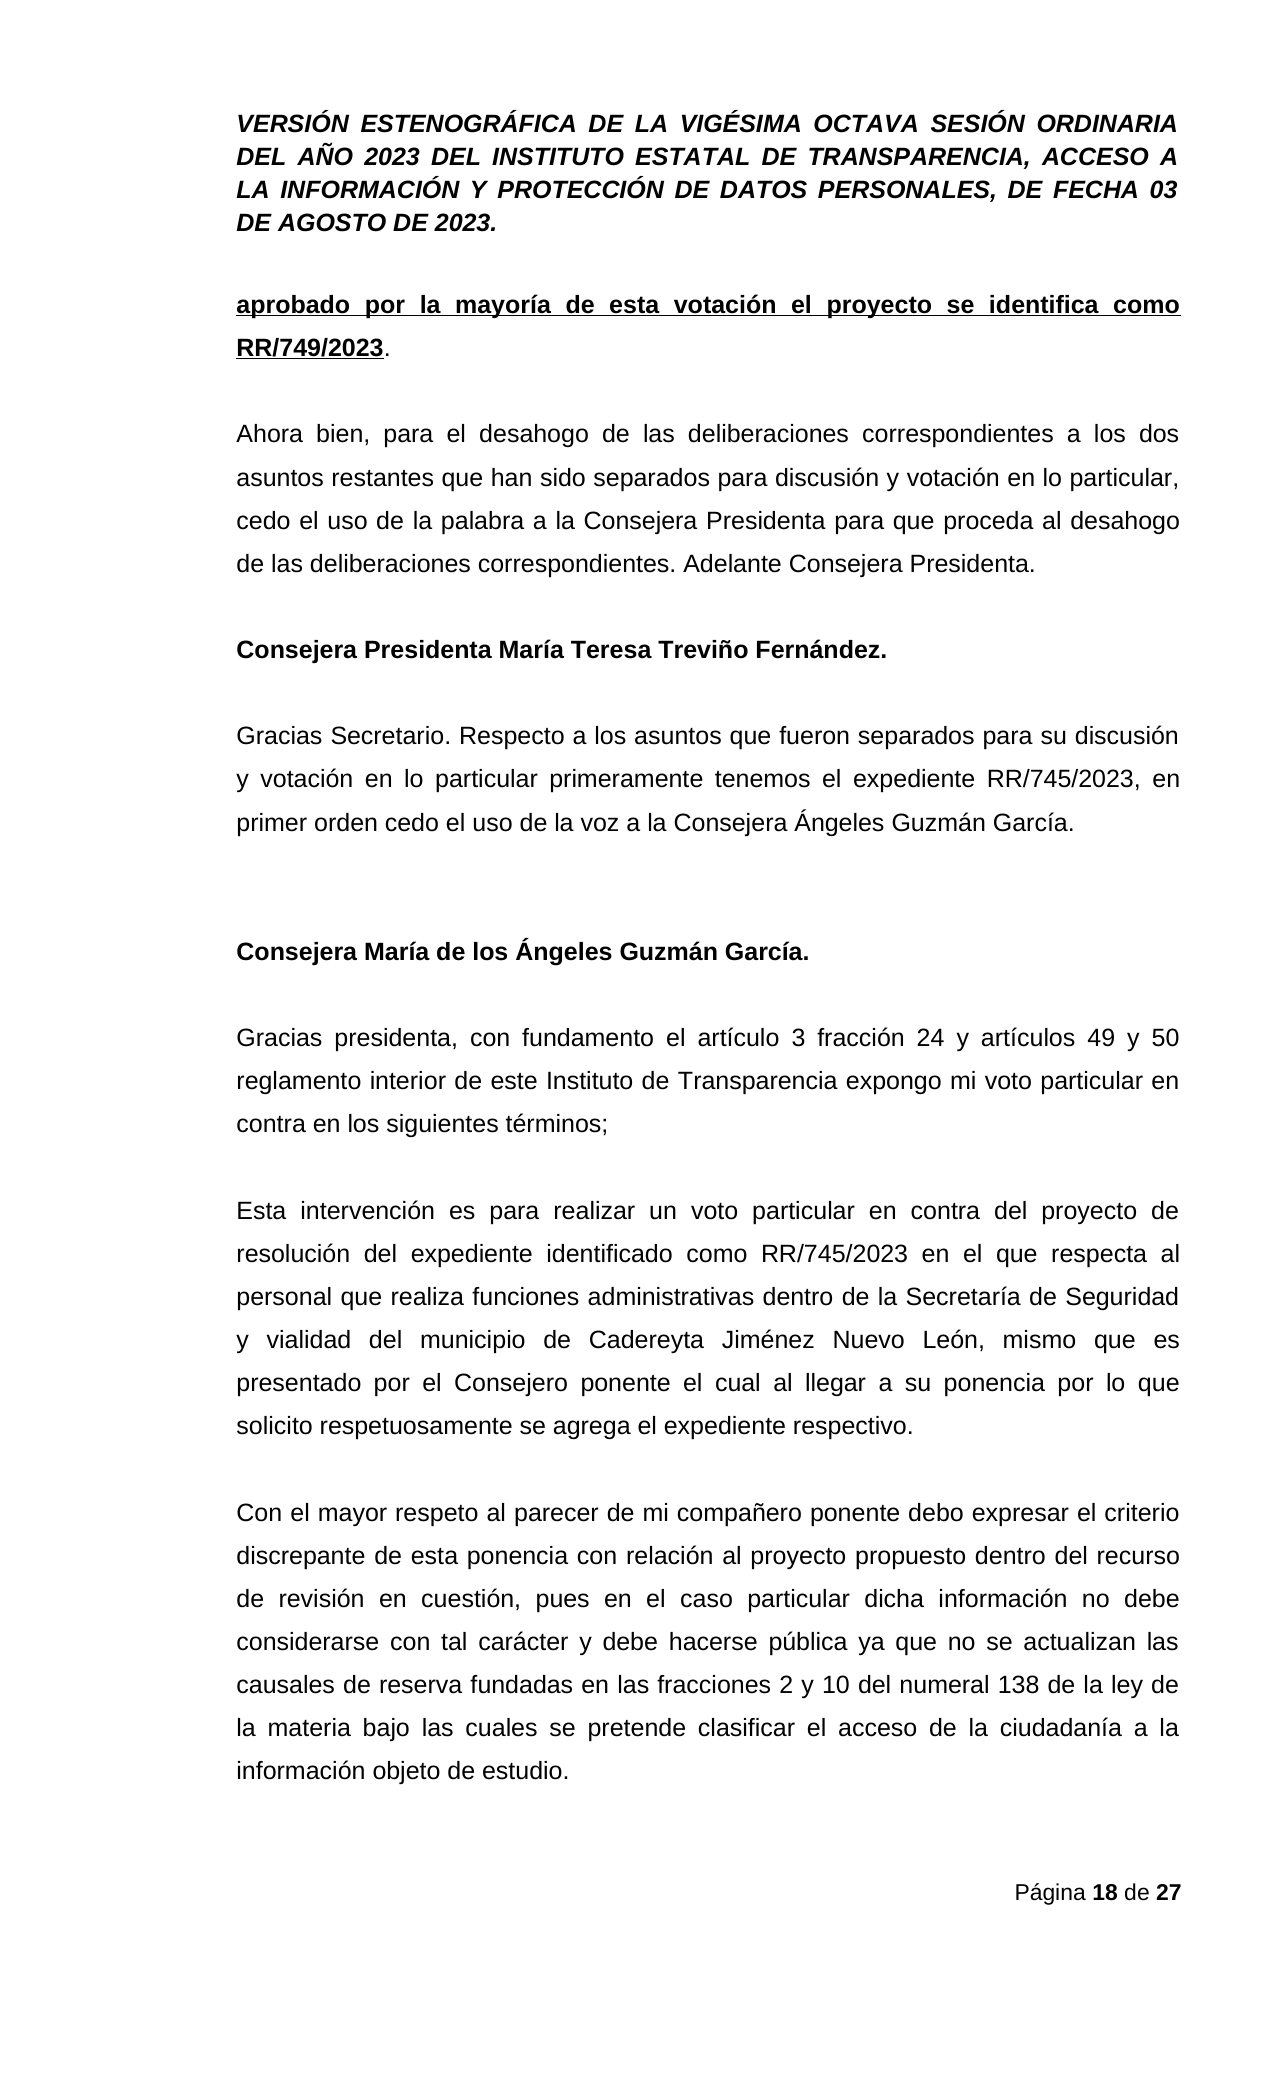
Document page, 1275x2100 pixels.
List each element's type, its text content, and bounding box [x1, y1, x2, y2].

text Ahora bien, para el desahogo de las deliberaciones correspondientes a los dos asuntos restantes que han sido separados para discusión y votación en lo particular, cedo el uso de la palabra a la Consejera Presidenta para que proceda al desahogo de las deliberaciones correspondientes. Adelante Consejera Presidenta. [236, 419, 1181, 578]
text Gracias Secretario. Respecto a los asuntos que fueron separados para su discusión y votación en lo particular primeramente tenemos el expediente RR/745/2023, en primer orden cedo el uso de la voz a la Consejera Ángeles Guzmán García. [236, 721, 1181, 836]
text Gracias presidenta, con fundamento el artículo 3 fracción 24 y artículos 49 y 50 reglamento interior de este Instituto de Transparencia expongo mi voto particular en contra en los siguientes términos; [236, 1023, 1181, 1138]
text Esta intervención es para realizar un voto particular en contra del proyecto de resolución del expediente identificado como RR/745/2023 en el que respecta al personal que realiza funciones administrativas dentro de la Secretaría de Seguridad y vialidad del municipio de Cadereyta Jiménez Nuevo León, mismo que es presentado por el Consejero ponente el cual al llegar a su ponencia por lo que solicito respetuosamente se agrega el expediente respectivo. [236, 1196, 1181, 1440]
text Consejera María de los Ángeles Guzmán García. [236, 937, 1181, 966]
text Con el mayor respeto al parecer de mi compañero ponente debo expresar el criterio discrepante de esta ponencia con relación al proyecto propuesto dentro del recurso de revisión en cuestión, pues en el caso particular dicha información no debe considerarse con tal carácter y debe hacerse pública ya que no se actualizan las causales de reserva fundadas en las fracciones 2 y 10 del numeral 138 de la ley de la materia bajo las cuales se pretende clasificar el acceso de la ciudadanía a la información objeto de estudio. [236, 1498, 1181, 1785]
text Consejera Presidenta María Teresa Treviño Fernández. [236, 635, 1181, 664]
text aprobado por la mayoría de esta votación el proyecto se identifica como [236, 290, 1181, 315]
text RR/749/2023. [236, 316, 1181, 362]
